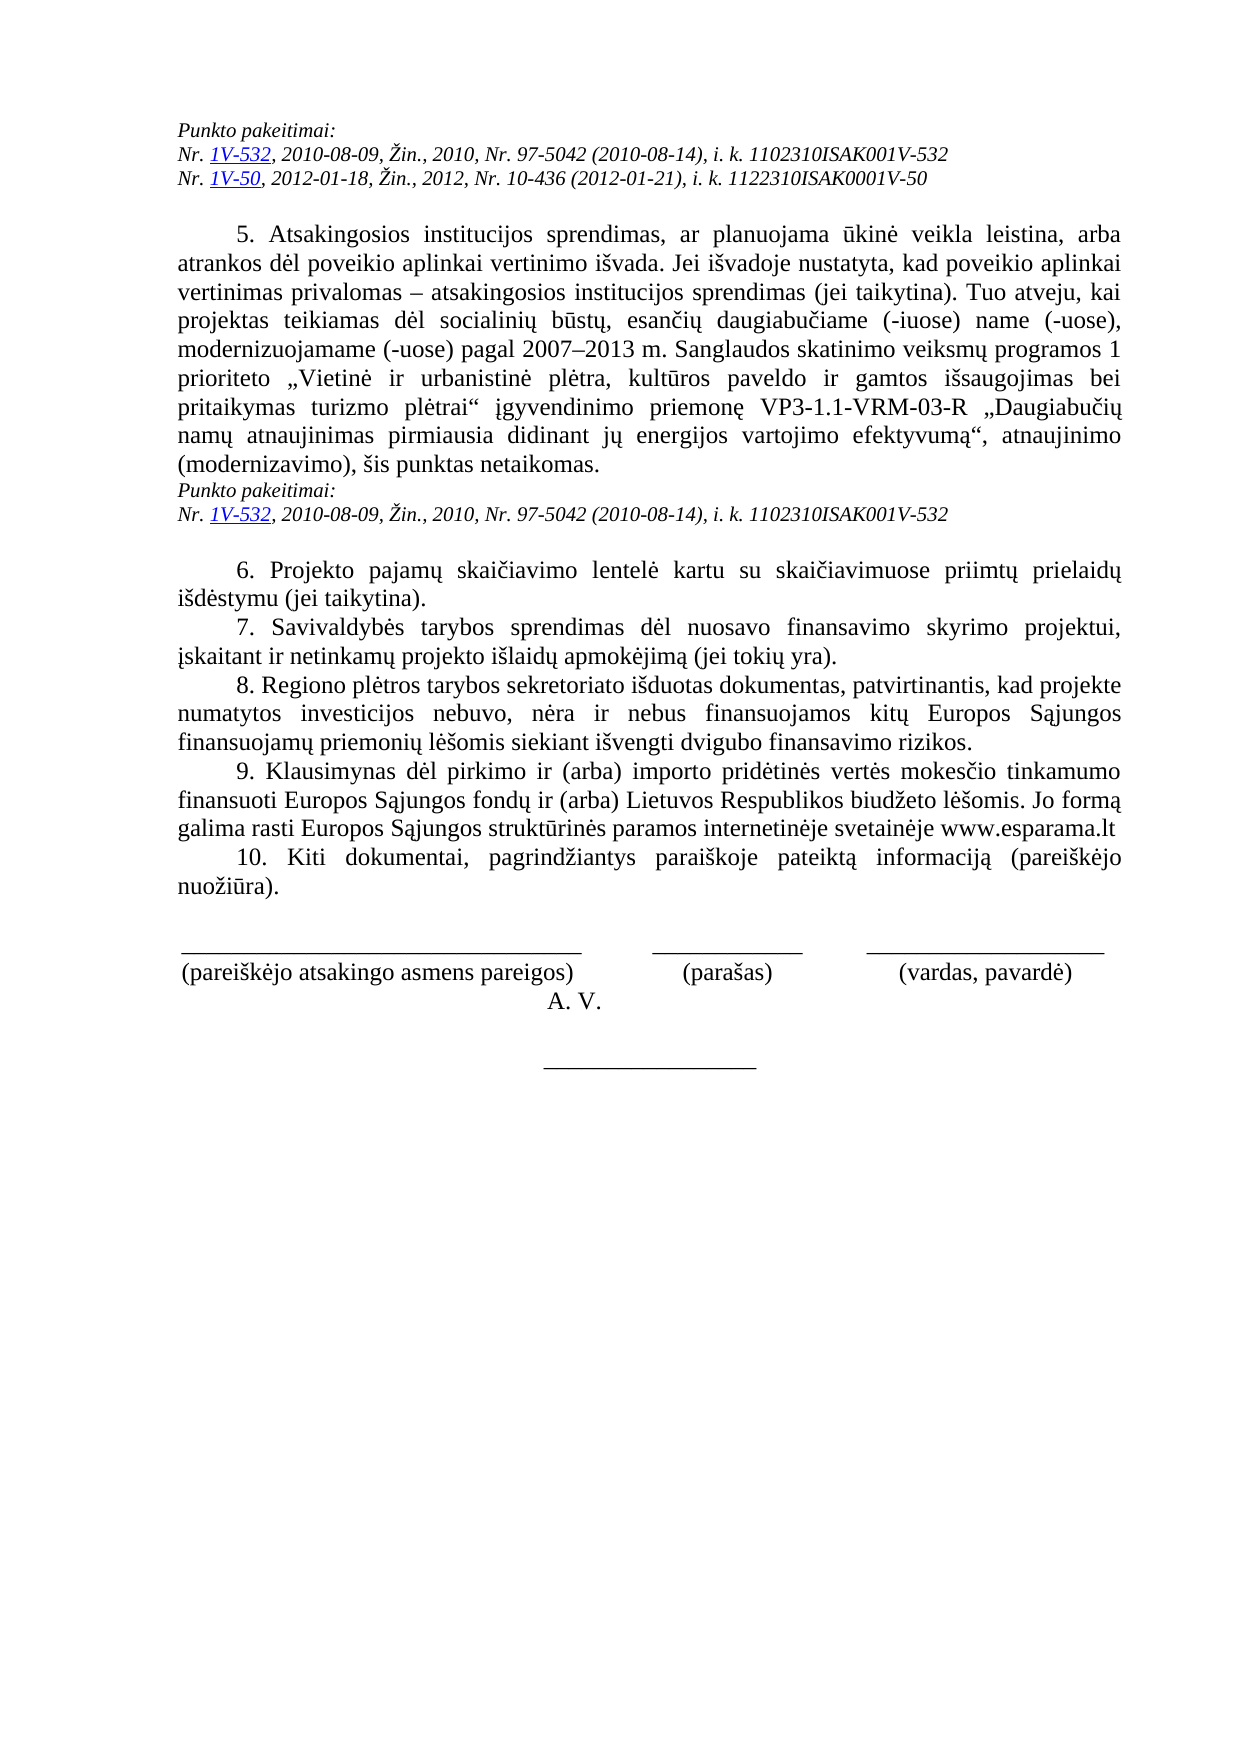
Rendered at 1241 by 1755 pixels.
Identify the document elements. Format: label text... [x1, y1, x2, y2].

text 7. Savivaldybės tarybos sprendimas dėl nuosavo finansavimo skyrimo projektui, įskaitant ir netinkamų projekto išlaidų apmokėjimą (jei tokių yra). [177, 612, 1122, 670]
table_header ____________ (parašas) [606, 929, 849, 1015]
text _________________ [177, 1043, 1122, 1072]
text 8. Regiono plėtros tarybos sekretoriato išduotas dokumentas, patvirtinantis, kad projekte numatytos investicijos nebuvo, nėra ir nebus finansuojamos kitų Europos Sąjungos finansuojamų priemonių lėšomis siekiant išvengti dvigubo finansavimo rizikos. [177, 670, 1122, 756]
text Nr. 1V-50, 2012-01-18, Žin., 2012, Nr. 10-436 (2012-01-21), i. k. 1122310ISAK0001V-50 [177, 166, 1122, 190]
text Nr. 1V-532, 2010-08-09, Žin., 2010, Nr. 97-5042 (2010-08-14), i. k. 1102310ISAK001V-532 [177, 142, 1122, 166]
text 10. Kiti dokumentai, pagrindžiantys paraiškoje pateiktą informaciją (pareiškėjo nuožiūra). [177, 842, 1122, 900]
text Punkto pakeitimai: [177, 478, 1122, 502]
text 6. Projekto pajamų skaičiavimo lentelė kartu su skaičiavimuose priimtų prielaidų išdėstymu (jei taikytina). [177, 555, 1122, 612]
table_header ___________________ (vardas, pavardė) [849, 929, 1122, 1015]
text 9. Klausimynas dėl pirkimo ir (arba) importo pridėtinės vertės mokesčio tinkamumo finansuoti Europos Sąjungos fondų ir (arba) Lietuvos Respublikos biudžeto lėšomis. Jo formą galima rasti Europos Sąjungos struktūrinės paramos internetinėje svetainėje www.esparama.lt [177, 756, 1122, 842]
text 5. Atsakingosios institucijos sprendimas, ar planuojama ūkinė veikla leistina, arba atrankos dėl poveikio aplinkai vertinimo išvada. Jei išvadoje nustatyta, kad poveikio aplinkai vertinimas privalomas – atsakingosios institucijos sprendimas (jei taikytina). Tuo atveju, kai projektas teikiamas dėl socialinių būstų, esančių daugiabučiame (-iuose) name (-uose), modernizuojamame (-uose) pagal 2007–2013 m. Sanglaudos skatinimo veiksmų programos 1 prioriteto „Vietinė ir urbanistinė plėtra, kultūros paveldo ir gamtos išsaugojimas bei pritaikymas turizmo plėtrai“ įgyvendinimo priemonę VP3-1.1-VRM-03-r „Daugiabučių namų atnaujinimas pirmiausia didinant jų energijos vartojimo efektyvumą“, atnaujinimo (modernizavimo), šis punktas netaikomas. [177, 219, 1122, 478]
text Nr. 1V-532, 2010-08-09, Žin., 2010, Nr. 97-5042 (2010-08-14), i. k. 1102310ISAK001V-532 [177, 502, 1122, 526]
text Punkto pakeitimai: [177, 118, 1122, 142]
table_header ________________________________ (pareiškėjo atsakingo asmens pareigos) A. V. [177, 929, 606, 1015]
